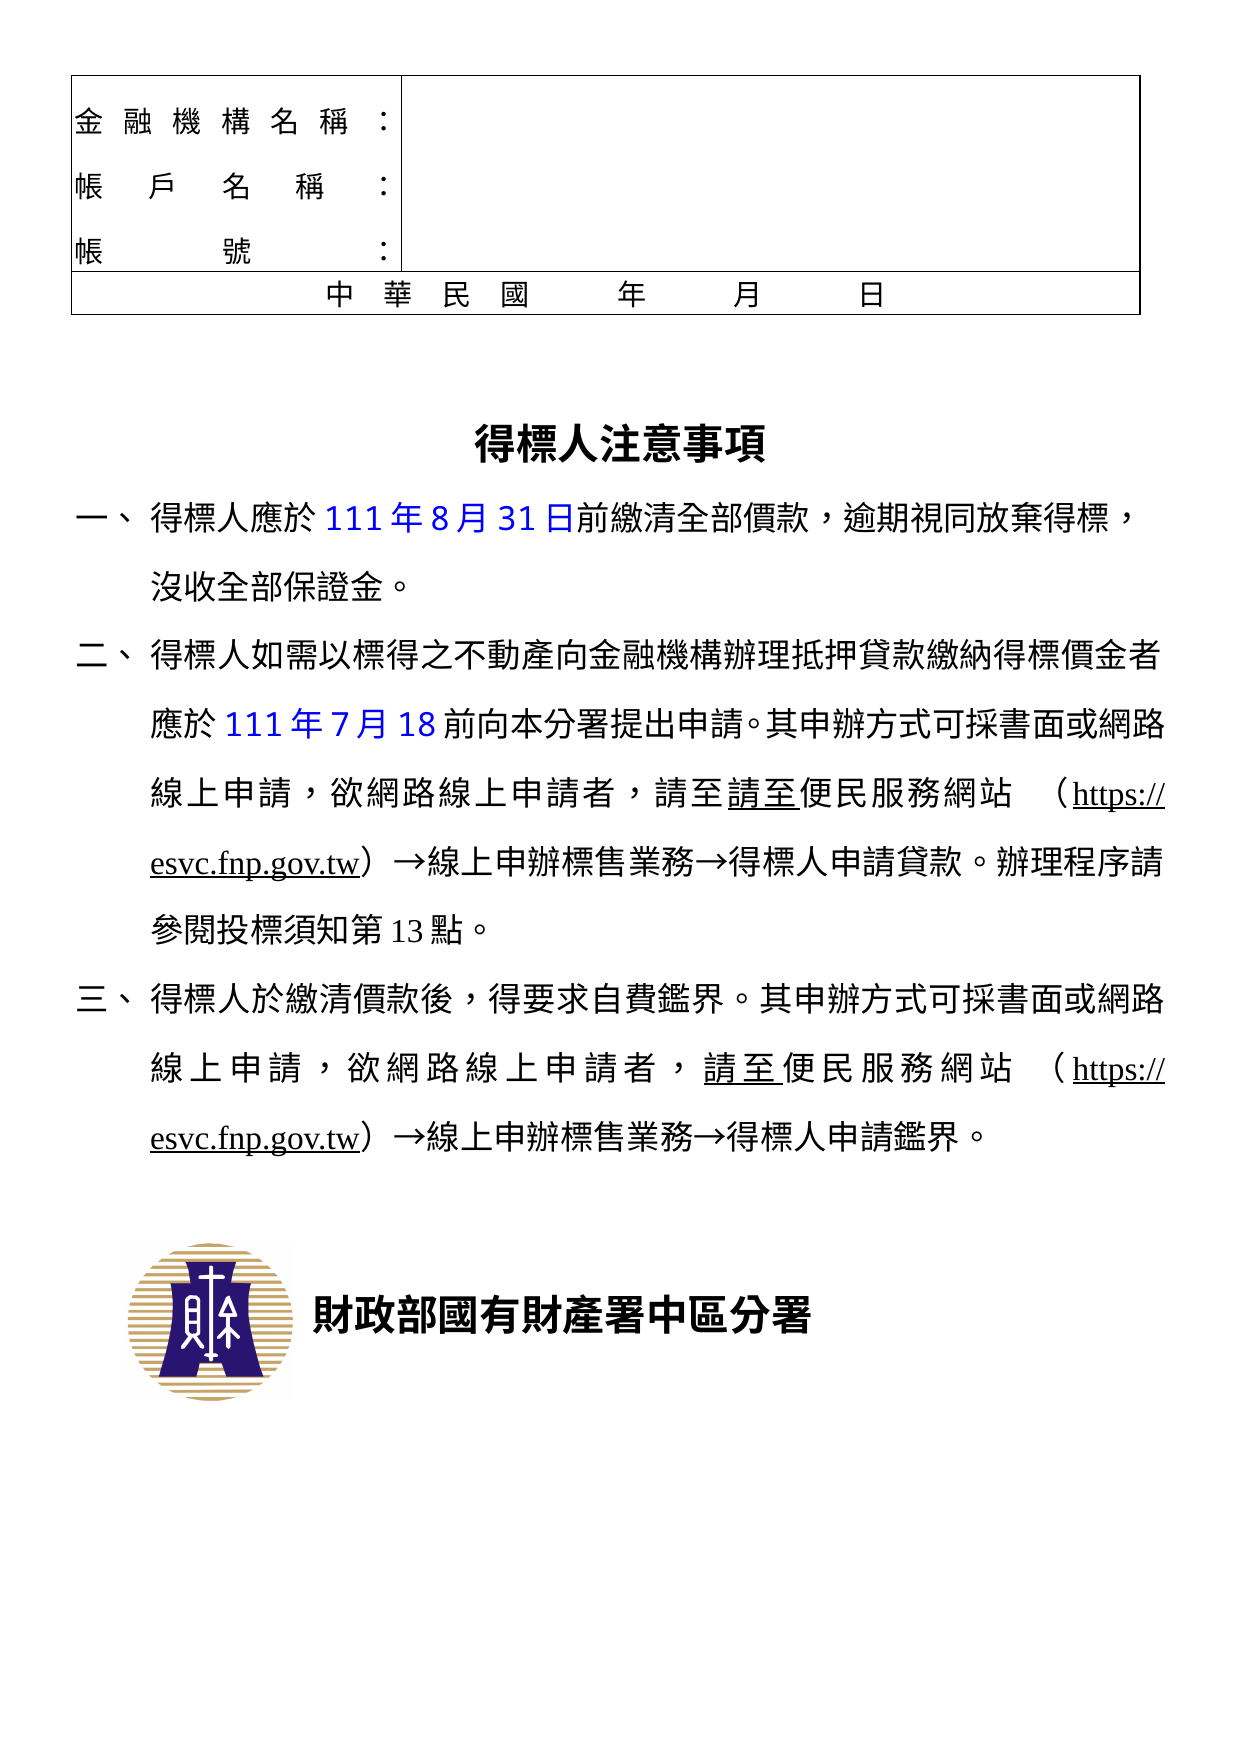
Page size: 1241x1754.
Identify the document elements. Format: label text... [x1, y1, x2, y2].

list 得標人應於111年8月31日前繳清全部價款，逾期視同放棄得標，沒收全部保證金。 [75, 471, 1165, 609]
list 得標人於繳清價款後，得要求自費鑑界。其申辦方式可採書面或網路線上申請，欲網路線上申請者，請至便民服務網站 （https:// esvc.fnp.gov.tw）→線上申辦標售業務→得標人申請鑑界。 [75, 952, 1165, 1159]
table_cell 金融機構名稱： 帳戶名稱： 帳號： [72, 76, 401, 271]
text 得標人注意事項 [75, 411, 1165, 471]
table_cell [402, 76, 1139, 271]
text [75, 1282, 125, 1342]
list 得標人如需以標得之不動產向金融機構辦理抵押貸款繳納得標價金者，應於111年7月18前向本分署提出申請。其申辦方式可採書面或網路線上申請，欲網路線上申請者，請至請至便民服務網站 （https:// esvc.fnp.gov.tw）→線上申辦標售業務→得標人申請貸款。辦理程序請參閱投標須知第13點。 [75, 609, 1165, 952]
text 財政部國有財產署中區分署 [294, 1282, 1165, 1342]
table_cell 中 華 民 國 年 月 日 [72, 272, 1139, 314]
picture [125, 1241, 294, 1402]
